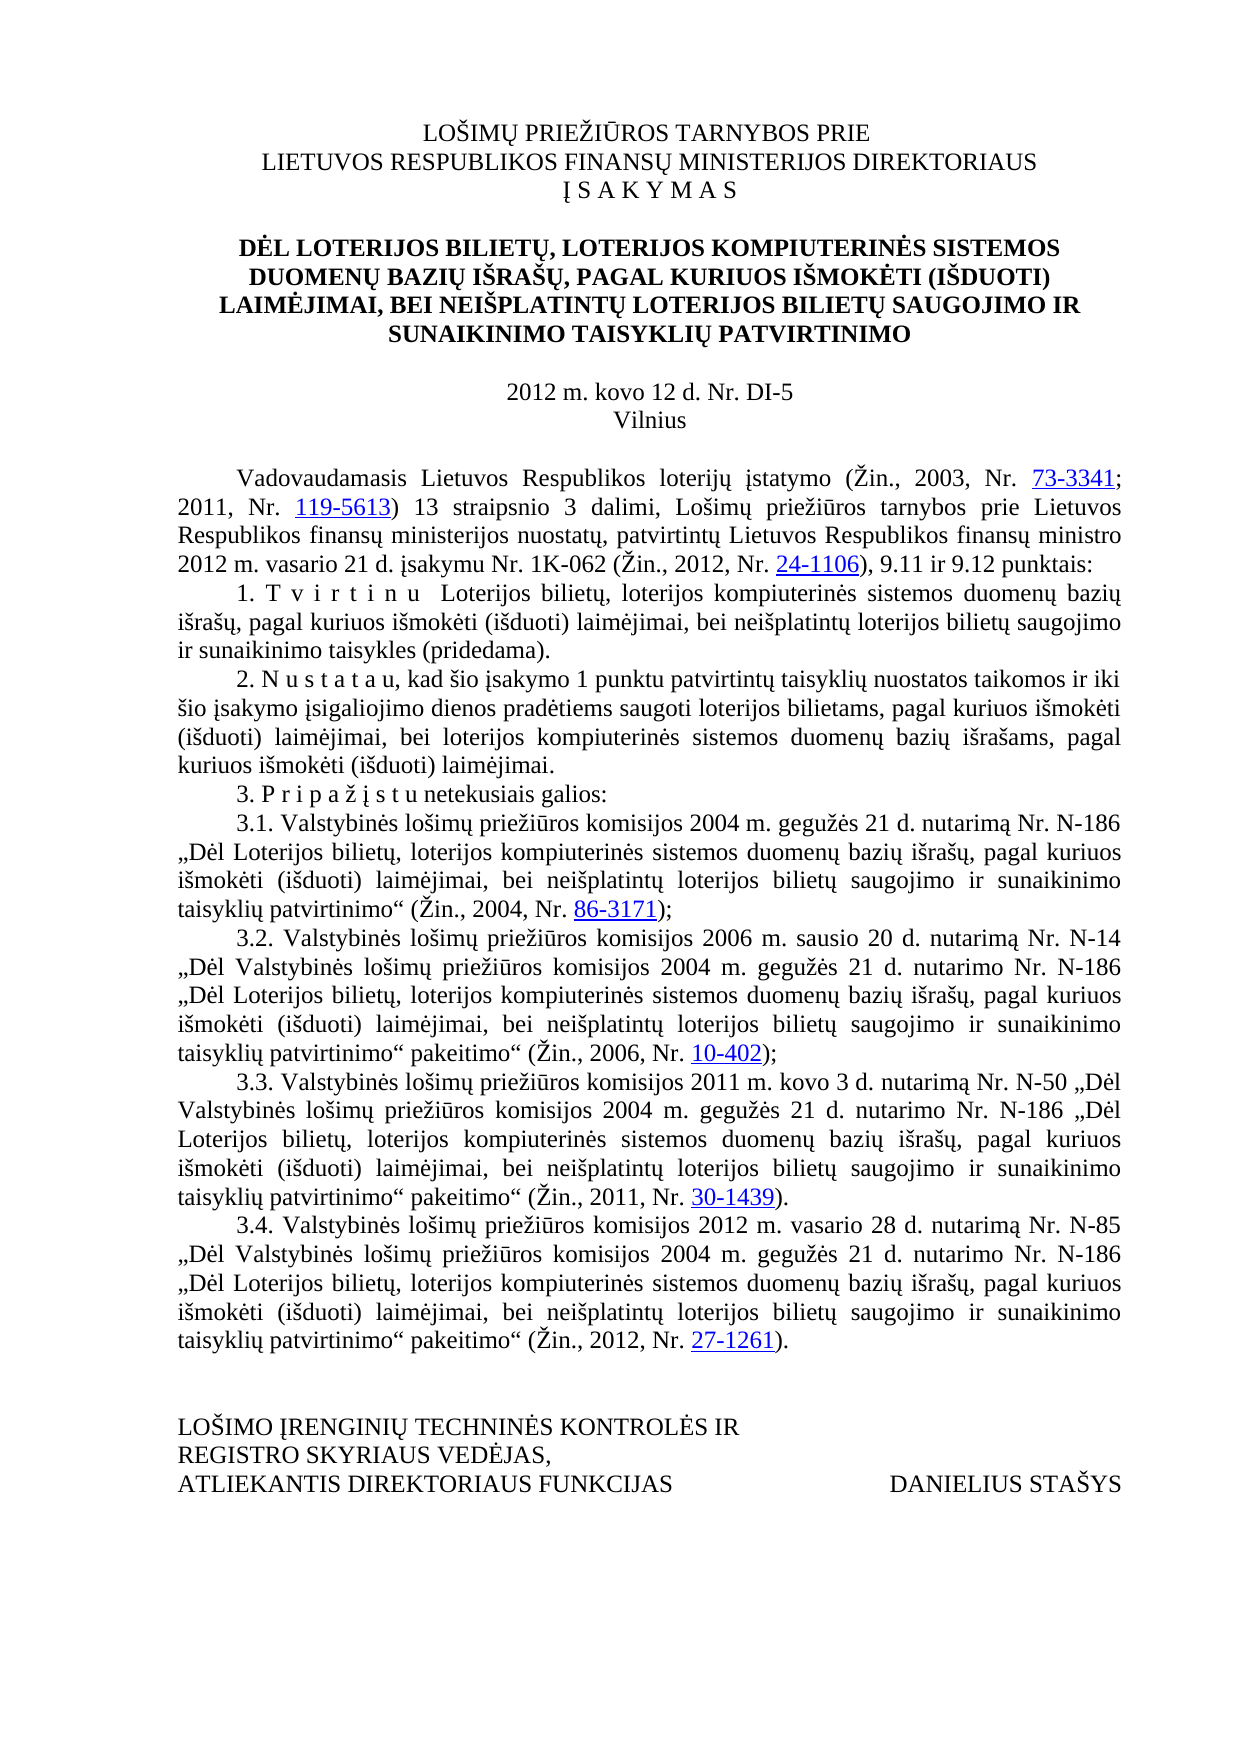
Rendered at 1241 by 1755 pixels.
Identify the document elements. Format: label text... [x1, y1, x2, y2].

text LOŠIMŲ PRIEŽIŪROS TARNYBOS PRIE [177, 118, 1122, 147]
text 3.2. Valstybinės lošimų priežiūros komisijos 2006 m. sausio 20 d. nutarimą Nr. N-14 „Dėl Valstybinės lošimų priežiūros komisijos 2004 m. gegužės 21 d. nutarimo Nr. N-186 „Dėl Loterijos bilietų, loterijos kompiuterinės sistemos duomenų bazių išrašų, pagal kuriuos išmokėti (išduoti) laimėjimai, bei neišplatintų loterijos bilietų saugojimo ir sunaikinimo taisyklių patvirtinimo“ pakeitimo“ (Žin., 2006, Nr. 10-402); [177, 923, 1122, 1067]
text 2. N u s t a t a u, kad šio įsakymo 1 punktu patvirtintų taisyklių nuostatos taikomos ir iki šio įsakymo įsigaliojimo dienos pradėtiems saugoti loterijos bilietams, pagal kuriuos išmokėti (išduoti) laimėjimai, bei loterijos kompiuterinės sistemos duomenų bazių išrašams, pagal kuriuos išmokėti (išduoti) laimėjimai. [177, 664, 1122, 779]
text 3.1. Valstybinės lošimų priežiūros komisijos 2004 m. gegužės 21 d. nutarimą Nr. N-186 „Dėl Loterijos bilietų, loterijos kompiuterinės sistemos duomenų bazių išrašų, pagal kuriuos išmokėti (išduoti) laimėjimai, bei neišplatintų loterijos bilietų saugojimo ir sunaikinimo taisyklių patvirtinimo“ (Žin., 2004, Nr. 86-3171); [177, 808, 1122, 923]
text LIETUVOS RESPUBLIKOS FINANSŲ MINISTERIJOS DIREKTORIAUS [177, 147, 1122, 176]
text Vadovaudamasis Lietuvos Respublikos loterijų įstatymo (Žin., 2003, Nr. 73-3341; 2011, Nr. 119-5613) 13 straipsnio 3 dalimi, Lošimų priežiūros tarnybos prie Lietuvos Respublikos finansų ministerijos nuostatų, patvirtintų Lietuvos Respublikos finansų ministro 2012 m. vasario 21 d. įsakymu Nr. 1K-062 (Žin., 2012, Nr. 24-1106), 9.11 ir 9.12 punktais: [177, 463, 1122, 578]
text Į S A K Y M A S [177, 176, 1122, 204]
text atliekantis direktoriaus funkcijas Danielius Stašys [177, 1469, 1122, 1498]
text 3.4. Valstybinės lošimų priežiūros komisijos 2012 m. vasario 28 d. nutarimą Nr. N-85 „Dėl Valstybinės lošimų priežiūros komisijos 2004 m. gegužės 21 d. nutarimo Nr. N-186 „Dėl Loterijos bilietų, loterijos kompiuterinės sistemos duomenų bazių išrašų, pagal kuriuos išmokėti (išduoti) laimėjimai, bei neišplatintų loterijos bilietų saugojimo ir sunaikinimo taisyklių patvirtinimo“ pakeitimo“ (Žin., 2012, Nr. 27-1261). [177, 1211, 1122, 1354]
text 2012 m. kovo 12 d. Nr. DI-5 [177, 377, 1122, 406]
text Lošimo įrenginių techninės kontrolės ir [177, 1412, 1122, 1441]
text 1. T v i r t i n u Loterijos bilietų, loterijos kompiuterinės sistemos duomenų bazių išrašų, pagal kuriuos išmokėti (išduoti) laimėjimai, bei neišplatintų loterijos bilietų saugojimo ir sunaikinimo taisykles (pridedama). [177, 578, 1122, 664]
text 3. P r i p a ž į s t u netekusiais galios: [177, 779, 1122, 808]
text DĖL LOTERIJOS BILIETŲ, LOTERIJOS KOMPIUTERINĖS SISTEMOS DUOMENŲ BAZIŲ IŠRAŠŲ, PAGAL KURIUOS IŠMOKĖTI (IŠDUOTI) LAIMĖJIMAI, BEI NEIŠPLATINTŲ LOTERIJOS BILIETŲ SAUGOJIMO IR SUNAIKINIMO TAISYKLIŲ PATVIRTINIMO [177, 233, 1122, 348]
text registro skyriaus vedėjas, [177, 1441, 1122, 1469]
text 3.3. Valstybinės lošimų priežiūros komisijos 2011 m. kovo 3 d. nutarimą Nr. N-50 „Dėl Valstybinės lošimų priežiūros komisijos 2004 m. gegužės 21 d. nutarimo Nr. N-186 „Dėl Loterijos bilietų, loterijos kompiuterinės sistemos duomenų bazių išrašų, pagal kuriuos išmokėti (išduoti) laimėjimai, bei neišplatintų loterijos bilietų saugojimo ir sunaikinimo taisyklių patvirtinimo“ pakeitimo“ (Žin., 2011, Nr. 30-1439). [177, 1067, 1122, 1211]
text Vilnius [177, 406, 1122, 434]
